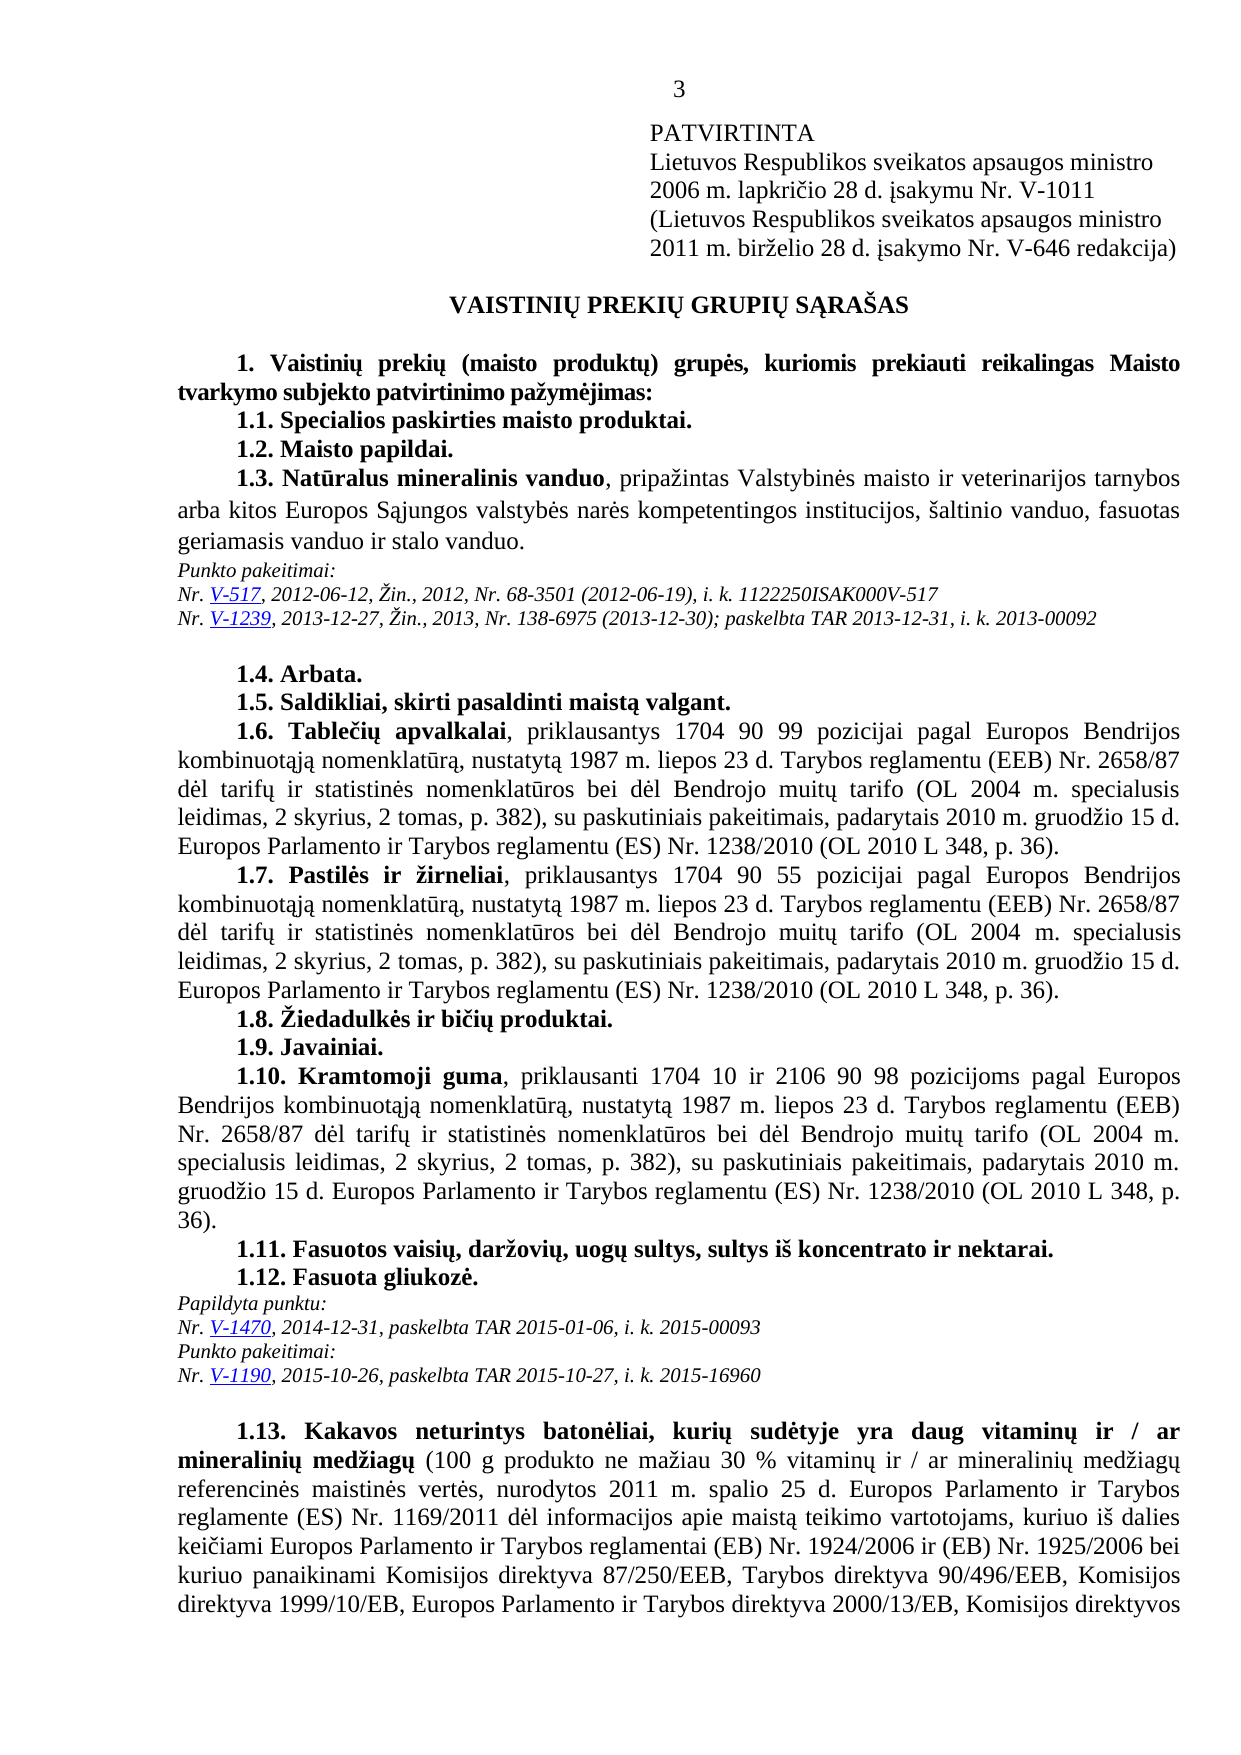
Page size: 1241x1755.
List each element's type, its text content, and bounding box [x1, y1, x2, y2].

text (Lietuvos Respublikos sveikatos apsaugos ministro [649, 204, 1181, 233]
text VAISTINIŲ PREKIŲ GRUPIŲ SĄRAŠAS [177, 291, 1181, 319]
text 1.11. Fasuotos vaisių, daržovių, uogų sultys, sultys iš koncentrato ir nektarai. [177, 1234, 1181, 1262]
text Papildyta punktu: [177, 1291, 1181, 1315]
text Nr. V-1239, 2013-12-27, Žin., 2013, Nr. 138-6975 (2013-12-30); paskelbta TAR 2013-12-31, i. k. 2013-00092 [177, 606, 1181, 630]
text 1.5. Saldikliai, skirti pasaldinti maistą valgant. [177, 687, 1181, 716]
text 1.9. Javainiai. [177, 1032, 1181, 1061]
text 2006 m. lapkričio 28 d. įsakymu Nr. V-1011 [649, 176, 1181, 204]
text 1.4. Arbata. [177, 659, 1181, 687]
text Nr. V-1470, 2014-12-31, paskelbta TAR 2015-01-06, i. k. 2015-00093 [177, 1315, 1181, 1339]
text 1.7. Pastilės ir žirneliai, priklausantys 1704 90 55 pozicijai pagal Europos Bendrijos kombinuotąją nomenklatūrą, nustatytą 1987 m. liepos 23 d. Tarybos reglamentu (EEB) Nr. 2658/87 dėl tarifų ir statistinės nomenklatūros bei dėl Bendrojo muitų tarifo (OL 2004 m. specialusis leidimas, 2 skyrius, 2 tomas, p. 382), su paskutiniais pakeitimais, padarytais 2010 m. gruodžio 15 d. Europos Parlamento ir Tarybos reglamentu (ES) Nr. 1238/2010 (OL 2010 L 348, p. 36). [177, 860, 1181, 1004]
text 2011 m. birželio 28 d. įsakymo Nr. V-646 redakcija) [649, 233, 1181, 262]
text Punkto pakeitimai: [177, 558, 1181, 582]
text Nr. V-1190, 2015-10-26, paskelbta TAR 2015-10-27, i. k. 2015-16960 [177, 1363, 1181, 1387]
text 1.10. Kramtomoji guma, priklausanti 1704 10 ir 2106 90 98 pozicijoms pagal Europos Bendrijos kombinuotąją nomenklatūrą, nustatytą 1987 m. liepos 23 d. Tarybos reglamentu (EEB) Nr. 2658/87 dėl tarifų ir statistinės nomenklatūros bei dėl Bendrojo muitų tarifo (OL 2004 m. specialusis leidimas, 2 skyrius, 2 tomas, p. 382), su paskutiniais pakeitimais, padarytais 2010 m. gruodžio 15 d. Europos Parlamento ir Tarybos reglamentu (ES) Nr. 1238/2010 (OL 2010 L 348, p. 36). [177, 1061, 1181, 1234]
text 1.13. Kakavos neturintys batonėliai, kurių sudėtyje yra daug vitaminų ir / ar mineralinių medžiagų (100 g produkto ne mažiau 30 % vitaminų ir / ar mineralinių medžiagų referencinės maistinės vertės, nurodytos 2011 m. spalio 25 d. Europos Parlamento ir Tarybos reglamente (ES) Nr. 1169/2011 dėl informacijos apie maistą teikimo vartotojams, kuriuo iš dalies keičiami Europos Parlamento ir Tarybos reglamentai (EB) Nr. 1924/2006 ir (EB) Nr. 1925/2006 bei kuriuo panaikinami Komisijos direktyva 87/250/EEB, Tarybos direktyva 90/496/EEB, Komisijos direktyva 1999/10/EB, Europos Parlamento ir Tarybos direktyva 2000/13/EB, Komisijos direktyvos [177, 1416, 1181, 1617]
text Nr. V-517, 2012-06-12, Žin., 2012, Nr. 68-3501 (2012-06-19), i. k. 1122250ISAK000V-517 [177, 582, 1181, 606]
text 1.1. Specialios paskirties maisto produktai. [177, 406, 1181, 434]
text Punkto pakeitimai: [177, 1339, 1181, 1363]
text PATVIRTINTA [649, 118, 1181, 147]
text Lietuvos Respublikos sveikatos apsaugos ministro [649, 147, 1181, 176]
text 1.8. Žiedadulkės ir bičių produktai. [177, 1004, 1181, 1032]
text 1.3. Natūralus mineralinis vanduo, pripažintas Valstybinės maisto ir veterinarijos tarnybos arba kitos Europos Sąjungos valstybės narės kompetentingos institucijos, šaltinio vanduo, fasuotas geriamasis vanduo ir stalo vanduo. [177, 463, 1181, 555]
text 1.12. Fasuota gliukozė. [177, 1262, 1181, 1291]
text 1.6. Tablečių apvalkalai, priklausantys 1704 90 99 pozicijai pagal Europos Bendrijos kombinuotąją nomenklatūrą, nustatytą 1987 m. liepos 23 d. Tarybos reglamentu (EEB) Nr. 2658/87 dėl tarifų ir statistinės nomenklatūros bei dėl Bendrojo muitų tarifo (OL 2004 m. specialusis leidimas, 2 skyrius, 2 tomas, p. 382), su paskutiniais pakeitimais, padarytais 2010 m. gruodžio 15 d. Europos Parlamento ir Tarybos reglamentu (ES) Nr. 1238/2010 (OL 2010 L 348, p. 36). [177, 716, 1181, 860]
text 1.2. Maisto papildai. [177, 434, 1181, 463]
text 1. Vaistinių prekių (maisto produktų) grupės, kuriomis prekiauti reikalingas Maisto tvarkymo subjekto patvirtinimo pažymėjimas: [177, 348, 1181, 406]
